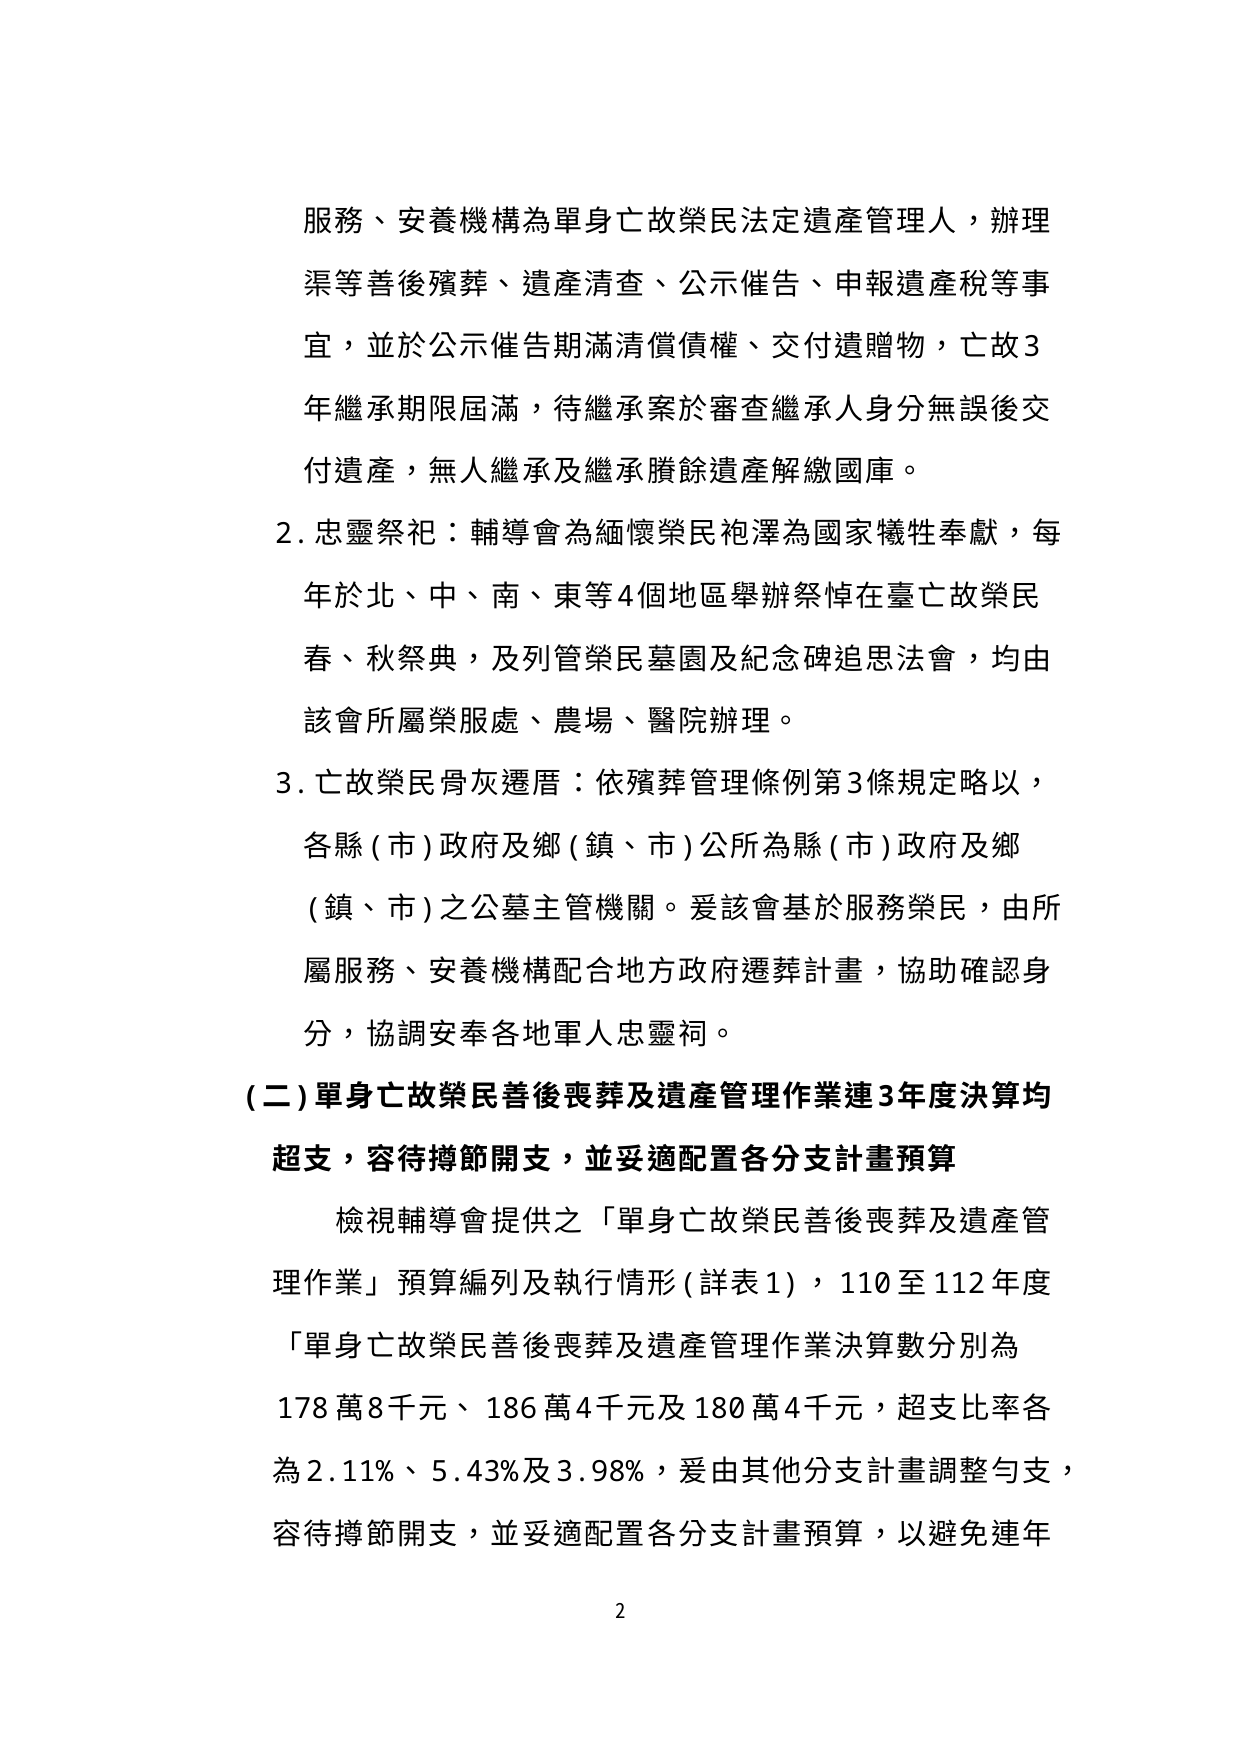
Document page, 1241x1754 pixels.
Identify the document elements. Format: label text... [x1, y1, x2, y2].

text (二)單身亡故榮民善後喪葬及遺產管理作業連3年度決算均超支，容待撙節開支，並妥適配置各分支計畫預算 [236, 1052, 1063, 1177]
text 3.亡故榮民骨灰遷厝：依殯葬管理條例第3條規定略以，各縣(市)政府及鄉(鎮、市)公所為縣(市)政府及鄉(鎮、市)之公墓主管機關。爰該會基於服務榮民，由所屬服務、安養機構配合地方政府遷葬計畫，協助確認身分，協調安奉各地軍人忠靈祠。 [269, 740, 1063, 1052]
text 1.法令規定：輔導會所屬服務、安養機構係依「臺灣地區與大陸地區人民關係條例」第68條及「退除役官兵死亡無人繼承遺產管理辦法」第4條規定略以，輔導會所屬服務、安養機構為單身亡故榮民法定遺產管理人，辦理渠等善後殯葬、遺產清查、公示催告、申報遺產稅等事宜，並於公示催告期滿清償債權、交付遺贈物，亡故3年繼承期限屆滿，待繼承案於審查繼承人身分無誤後交付遺產，無人繼承及繼承賸餘遺產解繳國庫。 [269, 177, 1063, 490]
text 檢視輔導會提供之「單身亡故榮民善後喪葬及遺產管理作業」預算編列及執行情形(詳表1)，110至112年度「單身亡故榮民善後喪葬及遺產管理作業決算數分別為178萬8千元、186萬4千元及180萬4千元，超支比率各為2.11%、5.43%及3.98%，爰由其他分支計畫調整勻支，容待撙節開支，並妥適配置各分支計畫預算，以避免連年超支及勻支。 [266, 1177, 1063, 1552]
text 2.忠靈祭祀：輔導會為緬懷榮民袍澤為國家犧牲奉獻，每年於北、中、南、東等4個地區舉辦祭悼在臺亡故榮民春、秋祭典，及列管榮民墓園及紀念碑追思法會，均由該會所屬榮服處、農場、醫院辦理。 [269, 490, 1063, 740]
